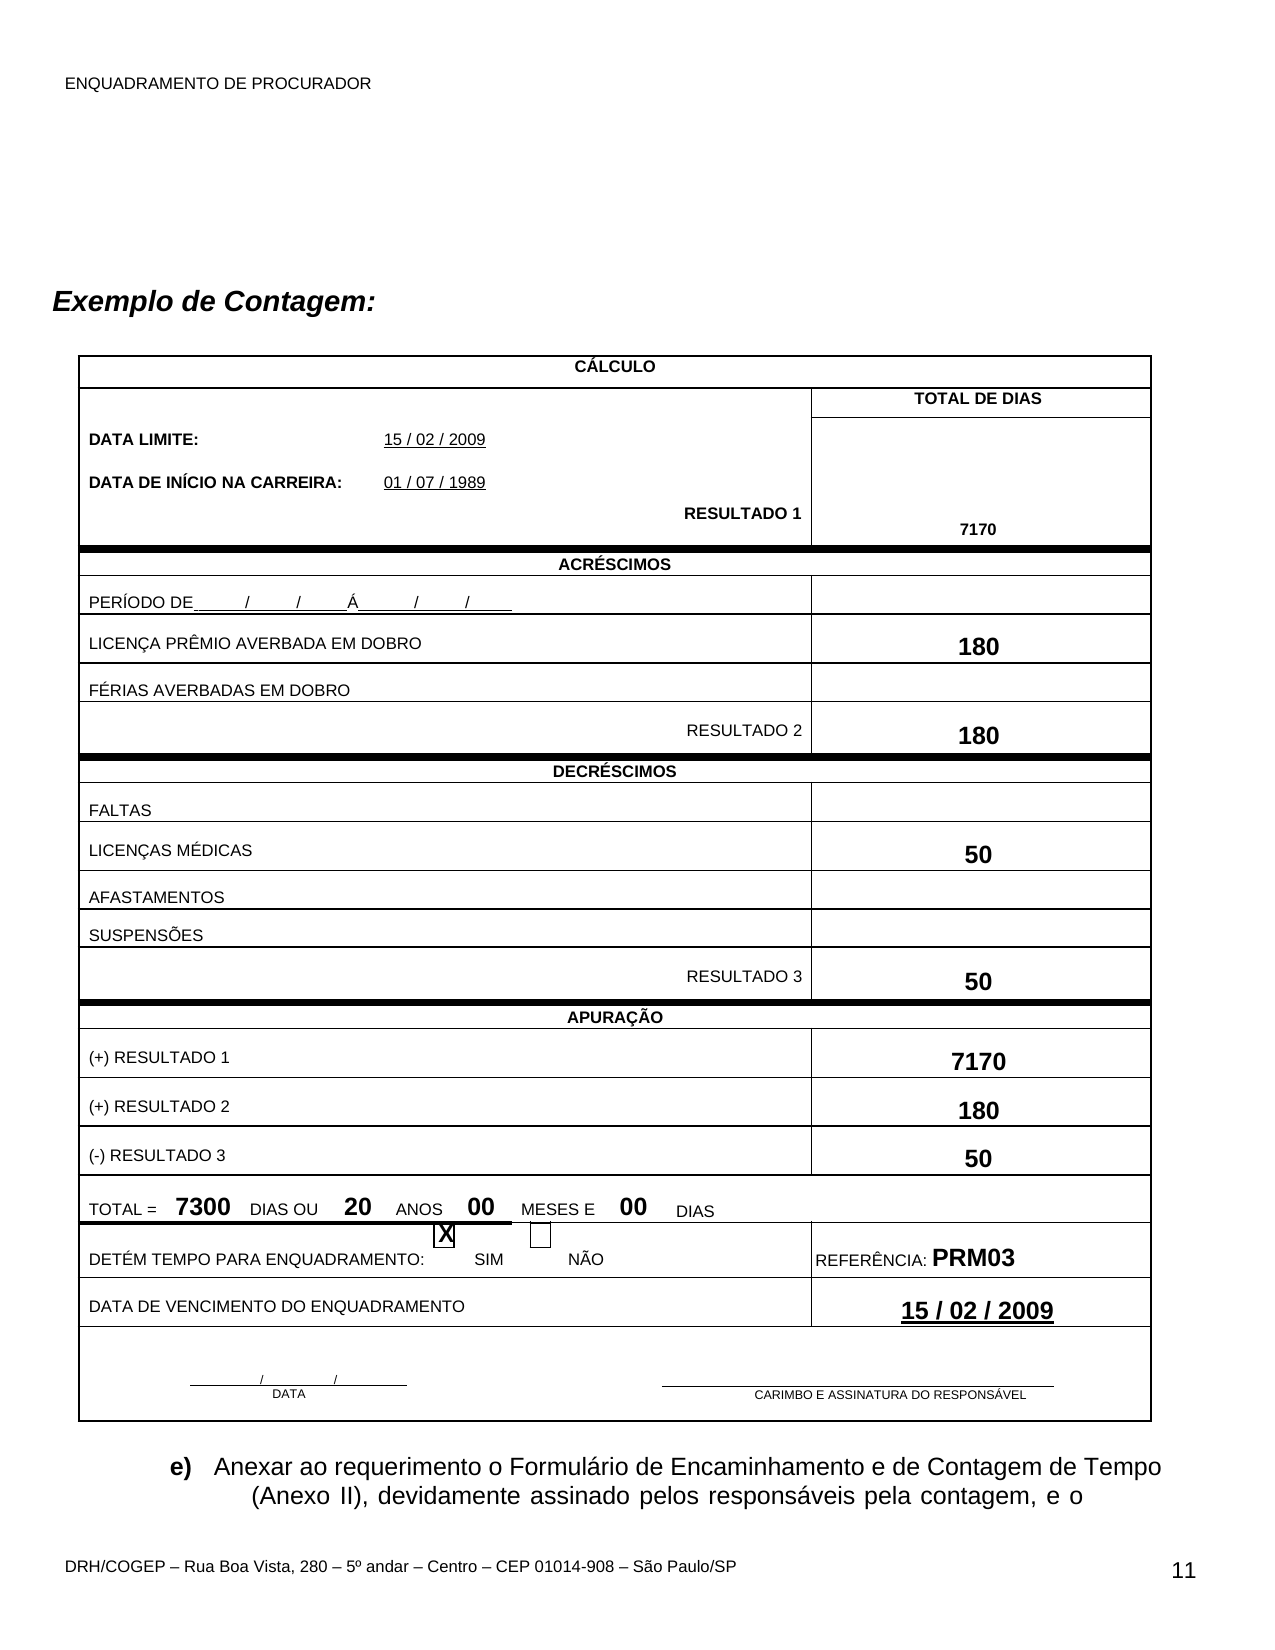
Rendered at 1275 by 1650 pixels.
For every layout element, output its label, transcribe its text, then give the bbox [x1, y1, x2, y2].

table_cell [434, 493, 454, 545]
table_cell (+) RESULTADO 2 [80, 1078, 811, 1125]
table_cell [662, 1246, 811, 1277]
table_cell [812, 910, 1150, 946]
table_cell [454, 493, 512, 545]
table_cell DIAS [662, 1176, 811, 1221]
table_cell [512, 493, 530, 545]
table_cell REFERÊNCIA: PRM03 [812, 1223, 1150, 1277]
table_cell TOTAL DE DIAS [812, 389, 1150, 417]
table_cell [530, 417, 550, 493]
table_cell DETÉM TEMPO PARA ENQUADRAMENTO: SIM [80, 1246, 512, 1277]
table_cell [455, 1223, 530, 1246]
table_cell [530, 389, 550, 417]
table_cell [434, 1327, 454, 1420]
table_cell [812, 783, 1150, 821]
table_cell (-) RESULTADO 3 [80, 1127, 811, 1174]
table_cell [512, 1246, 530, 1277]
table_cell FÉRIAS AVERBADAS EM DOBRO [80, 664, 811, 701]
table_cell [550, 389, 662, 417]
table_cell [454, 1327, 512, 1420]
table_cell FALTAS [80, 783, 811, 821]
table_cell [551, 1223, 811, 1246]
subtitle Exemplo de Contagem: [52, 284, 1200, 318]
table_cell RESULTADO 1 [662, 493, 811, 545]
table_cell [550, 493, 662, 545]
table_cell 180 [812, 1078, 1150, 1125]
table_cell [80, 1225, 433, 1246]
table_cell 180 [812, 615, 1150, 662]
table_cell DECRÉSCIMOS [80, 761, 1150, 782]
table_cell [812, 871, 1150, 908]
table_cell [662, 389, 811, 417]
table_cell [662, 417, 811, 493]
table_cell LICENÇA PRÊMIO AVERBADA EM DOBRO [80, 615, 811, 662]
table_cell [80, 389, 512, 417]
table_cell LICENÇAS MÉDICAS [80, 822, 811, 869]
table_cell AFASTAMENTOS [80, 871, 811, 908]
list Anexar ao requerimento o Formulário de Encaminhamento e de Contagem de Tempo (Anexo II), devidamente assinado pelos responsáveis pela contagem, e o [169, 1453, 1172, 1509]
table_cell [530, 1327, 550, 1420]
table_cell [550, 1327, 662, 1420]
table_cell [550, 417, 662, 493]
table_cell PERÍODO DE / / Á / / [80, 576, 811, 613]
table_cell X [435, 1225, 453, 1246]
table_header CÁLCULO [80, 357, 1150, 387]
table_cell MESES E 00 [512, 1176, 662, 1221]
table_cell 50 [812, 822, 1150, 869]
table_cell 50 [812, 1127, 1150, 1174]
table_cell ACRÉSCIMOS [80, 553, 1150, 575]
table_cell DATA DE VENCIMENTO DO ENQUADRAMENTO [80, 1278, 811, 1326]
table_cell / / DATA [80, 1327, 434, 1420]
table_cell CARIMBO E ASSINATURA DO RESPONSÁVEL [662, 1327, 1150, 1420]
table_cell 7170 [812, 1029, 1150, 1076]
table_cell [512, 389, 530, 417]
table_cell 7170 [812, 418, 1150, 545]
table_cell TOTAL = 7300 DIAS OU 20 ANOS 00 [80, 1176, 512, 1221]
table_cell [812, 576, 1150, 613]
table_cell [530, 1248, 550, 1277]
table_cell [811, 1176, 1150, 1221]
table_cell [530, 493, 550, 545]
table_cell SUSPENSÕES [80, 910, 811, 946]
table_cell 15 / 02 / 2009 [812, 1278, 1150, 1326]
table_cell 180 [812, 702, 1150, 753]
table_cell [512, 417, 530, 493]
table_cell [80, 493, 434, 545]
table_cell [812, 664, 1150, 701]
table_cell [512, 1327, 530, 1420]
table_cell DATA LIMITE: 15 / 02 / 2009 DATA DE INÍCIO NA CARREIRA: 01 / 07 / 1989 [80, 417, 512, 493]
table_cell RESULTADO 2 [80, 702, 811, 753]
table_cell [531, 1224, 550, 1246]
table_cell (+) RESULTADO 1 [80, 1029, 811, 1076]
table_cell RESULTADO 3 [80, 948, 811, 998]
table_cell 50 [812, 948, 1150, 998]
table_cell NÃO [550, 1246, 662, 1277]
table_cell APURAÇÃO [80, 1006, 1150, 1027]
